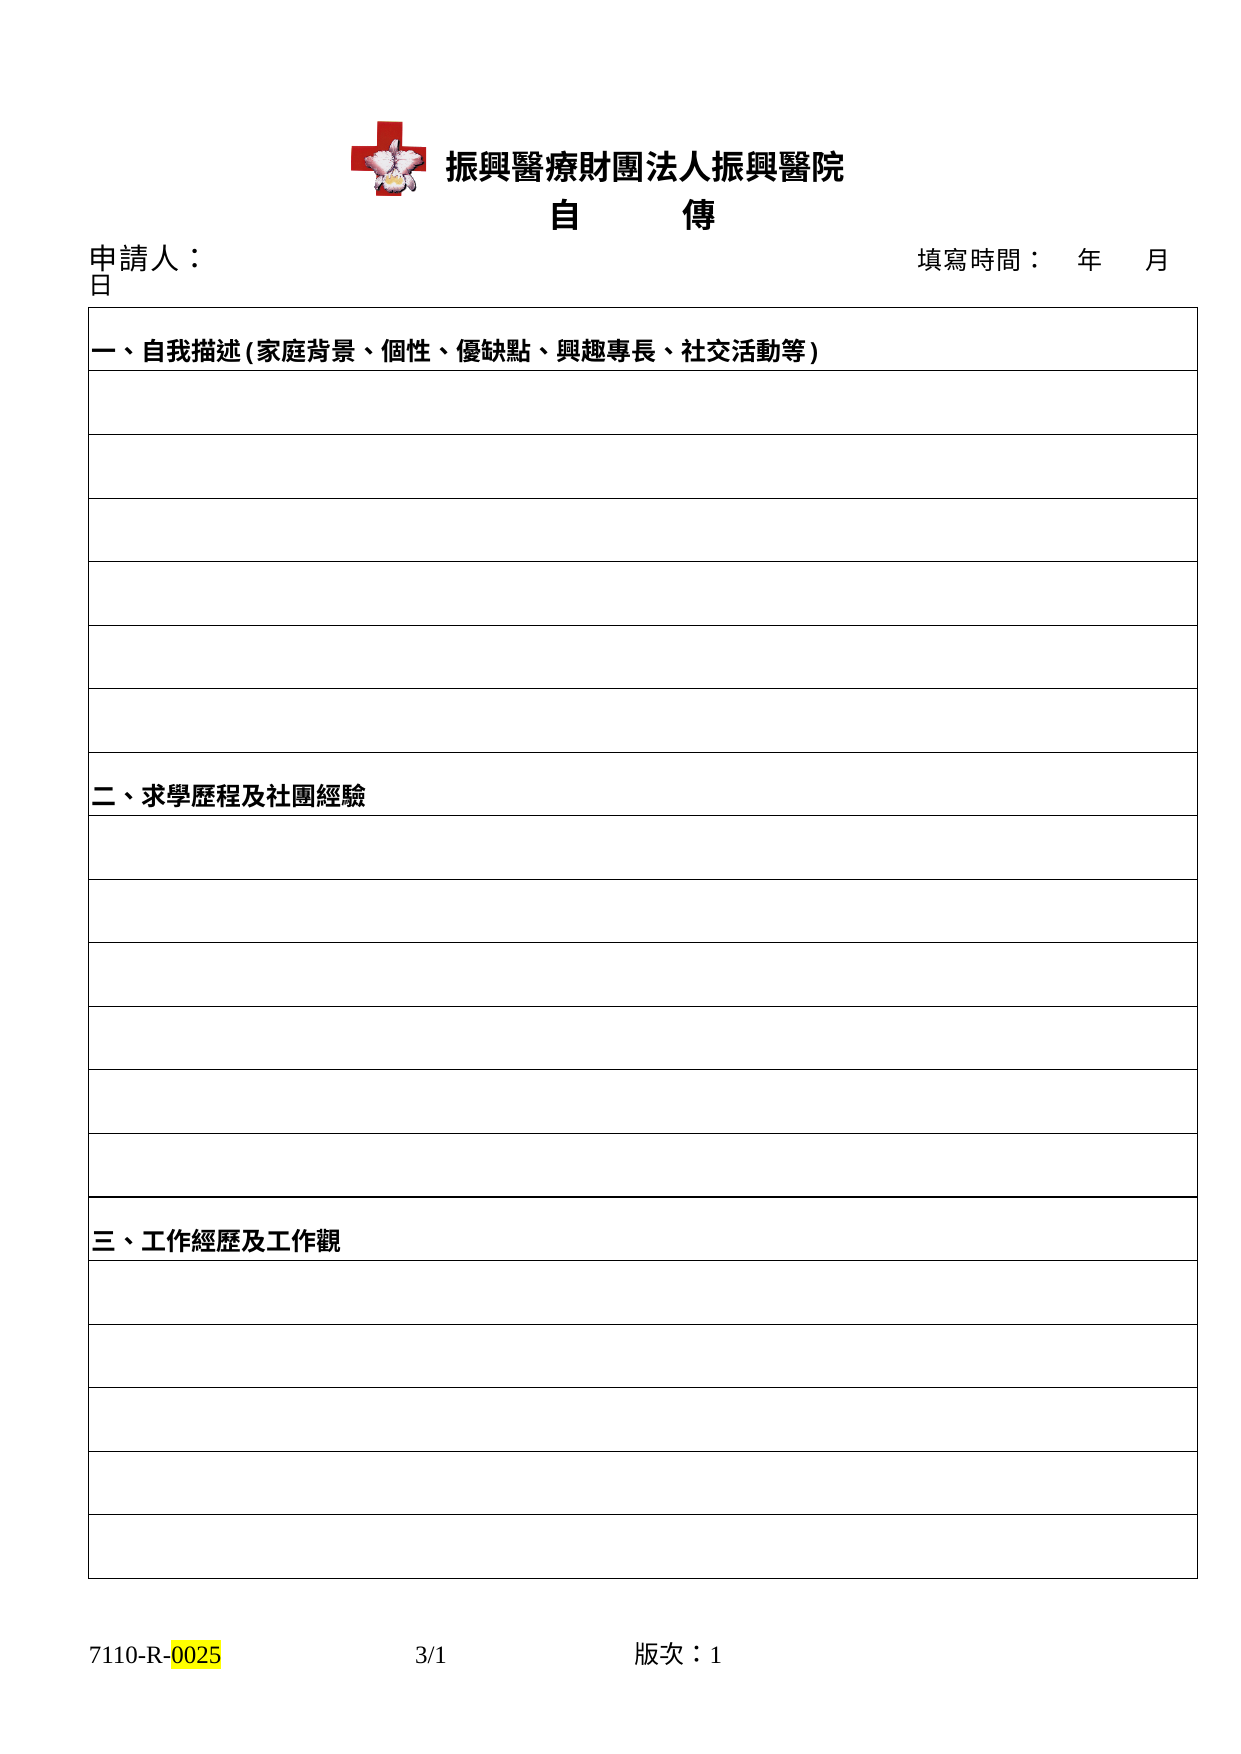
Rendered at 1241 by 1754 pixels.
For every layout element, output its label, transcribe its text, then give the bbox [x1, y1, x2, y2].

table_cell [89, 499, 1197, 561]
table_cell [89, 1452, 1197, 1514]
text [89, 140, 351, 189]
table_cell [89, 1007, 1197, 1069]
table_cell [89, 626, 1197, 688]
table_cell [89, 1325, 1197, 1387]
table_cell [89, 816, 1197, 879]
table_cell [89, 435, 1197, 497]
table_cell 二、求學歷程及社團經驗 [89, 753, 1197, 815]
table_cell [89, 371, 1197, 434]
table_cell [89, 562, 1197, 624]
table_cell [89, 1515, 1197, 1578]
text 振興醫療財團法人振興醫院 [427, 140, 1152, 189]
text 申請人： 填寫時間： 年 月 日 [89, 249, 1171, 299]
table_cell [89, 943, 1197, 1006]
table_cell [89, 1261, 1197, 1323]
text 自 傳 [89, 189, 1152, 237]
table_cell [89, 1070, 1197, 1133]
table_cell [89, 1388, 1197, 1451]
table_cell [89, 880, 1197, 942]
table_cell [89, 1134, 1197, 1196]
table_cell [89, 689, 1197, 752]
table_header 一、自我描述(家庭背景、個性、優缺點、興趣專長、社交活動等) [89, 308, 1197, 370]
table_cell 三、工作經歷及工作觀 [89, 1198, 1197, 1260]
